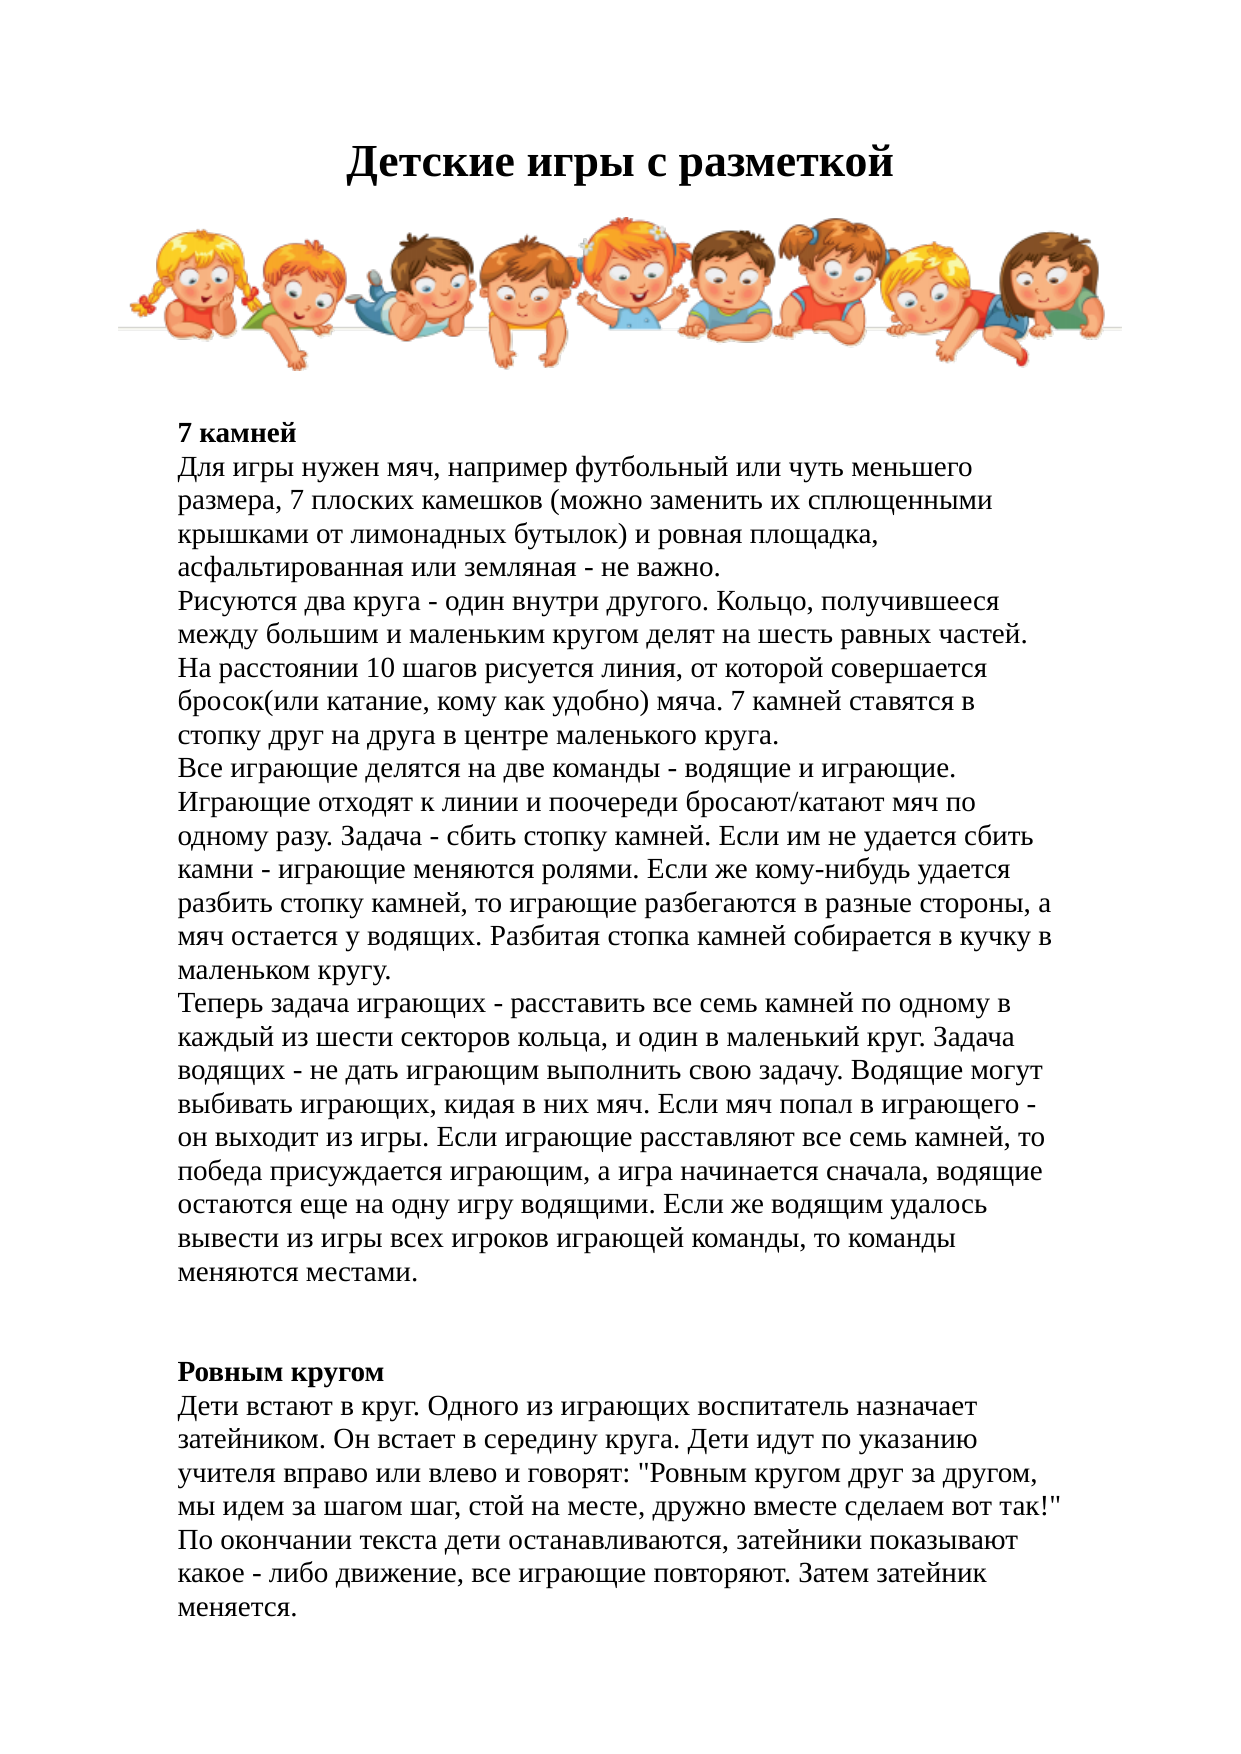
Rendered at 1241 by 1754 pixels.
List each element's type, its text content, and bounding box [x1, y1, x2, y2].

text Ровным кругом [177, 1354, 1063, 1388]
text Детские игры с разметкой [118, 134, 1122, 186]
text Для игры нужен мяч, например футбольный или чуть меньшего размера, 7 плоских камешков (можно заменить их сплющенными крышками от лимонадных бутылок) и ровная площадка, асфальтированная или земляная - не важно. Рисуются два круга - один внутри другого. Кольцо, получившееся между большим и маленьким кругом делят на шесть равных частей. На расстоянии 10 шагов рисуется линия, от которой совершается бросок(или катание, кому как удобно) мяча. 7 камней ставятся в стопку друг на друга в центре маленького круга. Все играющие делятся на две команды - водящие и играющие. Играющие отходят к линии и поочереди бросают/катают мяч по одному разу. Задача - сбить стопку камней. Если им не удается сбить камни - играющие меняются ролями. Если же кому-нибудь удается разбить стопку камней, то играющие разбегаются в разные стороны, а мяч остается у водящих. Разбитая стопка камней собирается в кучку в маленьком кругу. Теперь задача играющих - расставить все семь камней по одному в каждый из шести секторов кольца, и один в маленький круг. Задача водящих - не дать играющим выполнить свою задачу. Водящие могут выбивать играющих, кидая в них мяч. Если мяч попал в играющего - он выходит из игры. Если играющие расставляют все семь камней, то победа присуждается играющим, а игра начинается сначала, водящие остаются еще на одну игру водящими. Если же водящим удалось вывести из игры всех игроков играющей команды, то команды меняются местами. [177, 449, 1063, 1287]
text 7 камней [177, 415, 1063, 449]
text Дети встают в круг. Одного из играющих воспитатель назначает затейником. Он встает в середину круга. Дети идут по указанию учителя вправо или влево и говорят: "Ровным кругом друг за другом, мы идем за шагом шаг, стой на месте, дружно вместе сделаем вот так!" По окончании текста дети останавливаются, затейники показывают какое - либо движение, все играющие повторяют. Затем затейник меняется. [177, 1388, 1063, 1623]
